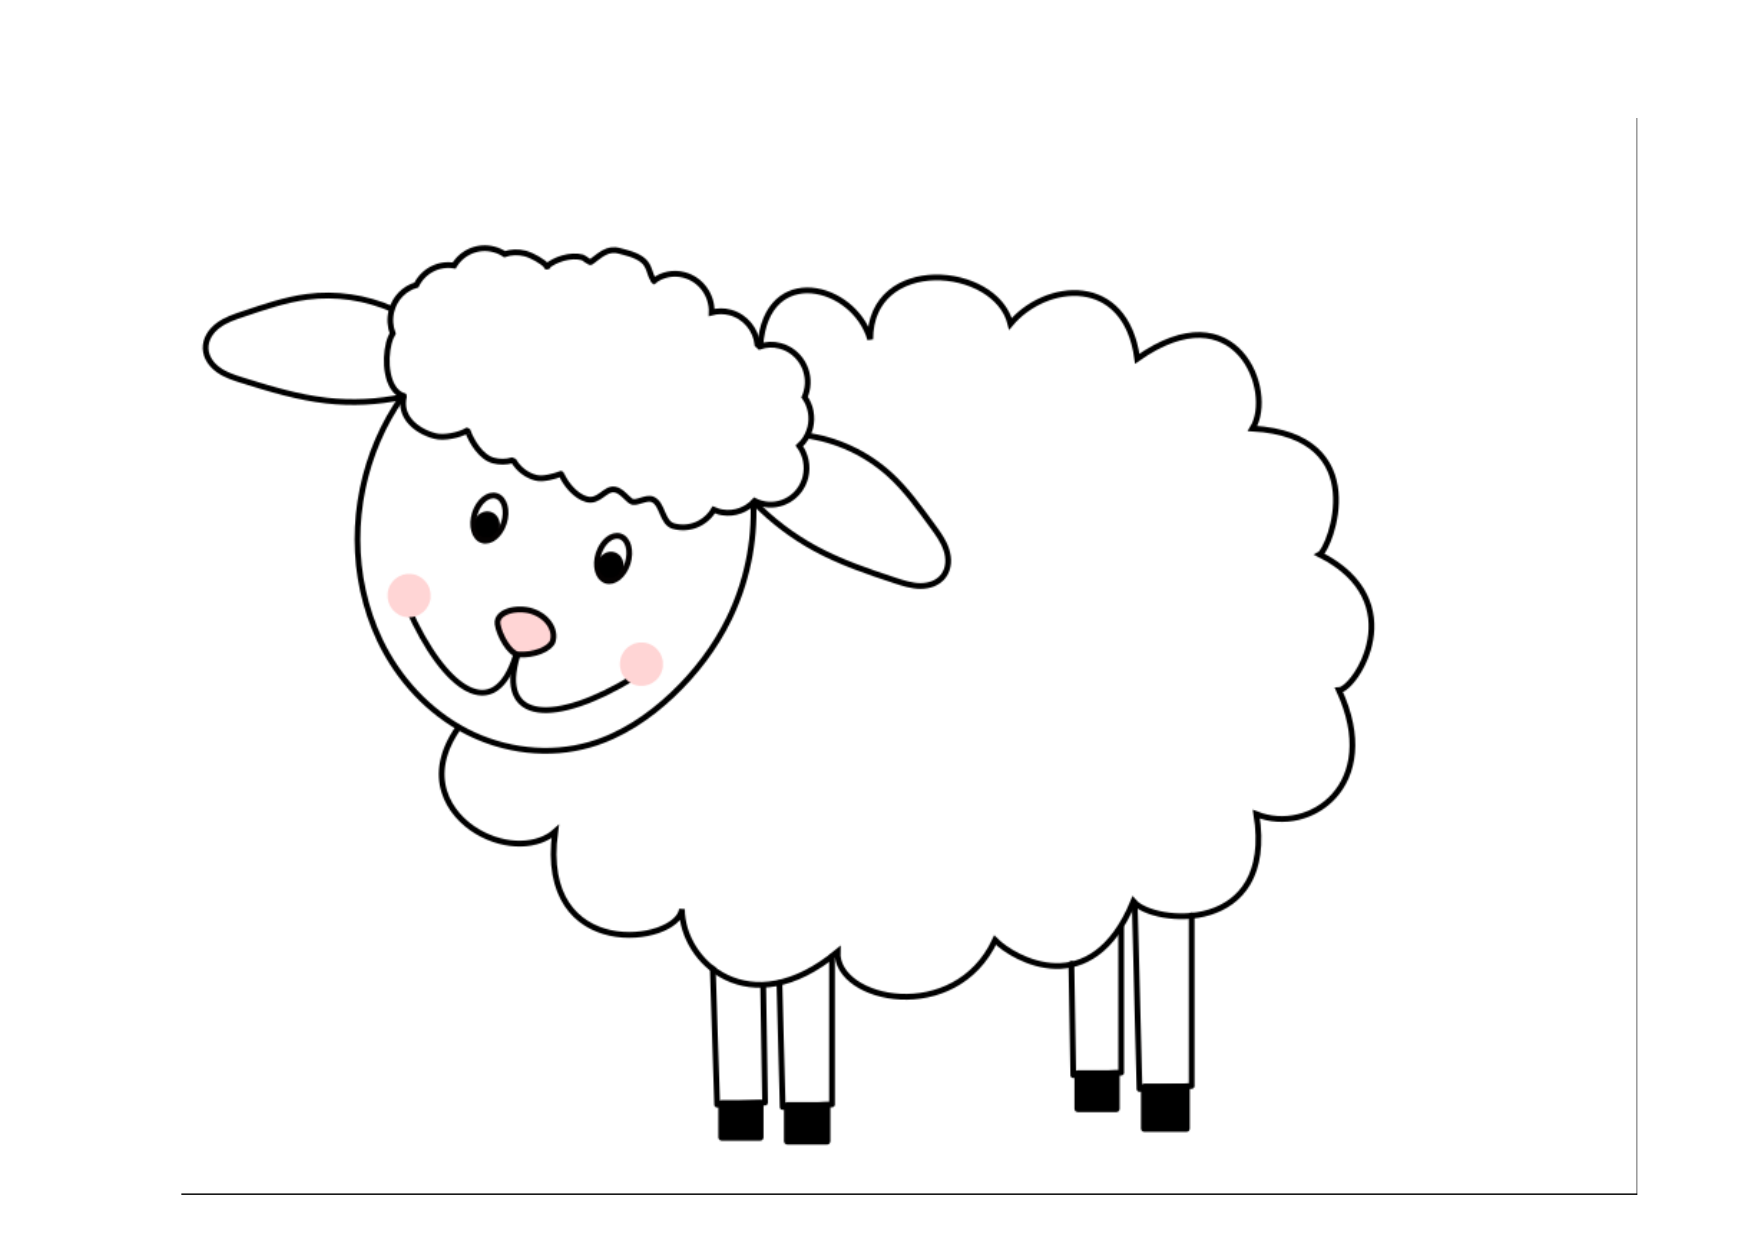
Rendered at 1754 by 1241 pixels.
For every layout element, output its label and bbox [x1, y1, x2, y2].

picture [181, 118, 1638, 1195]
